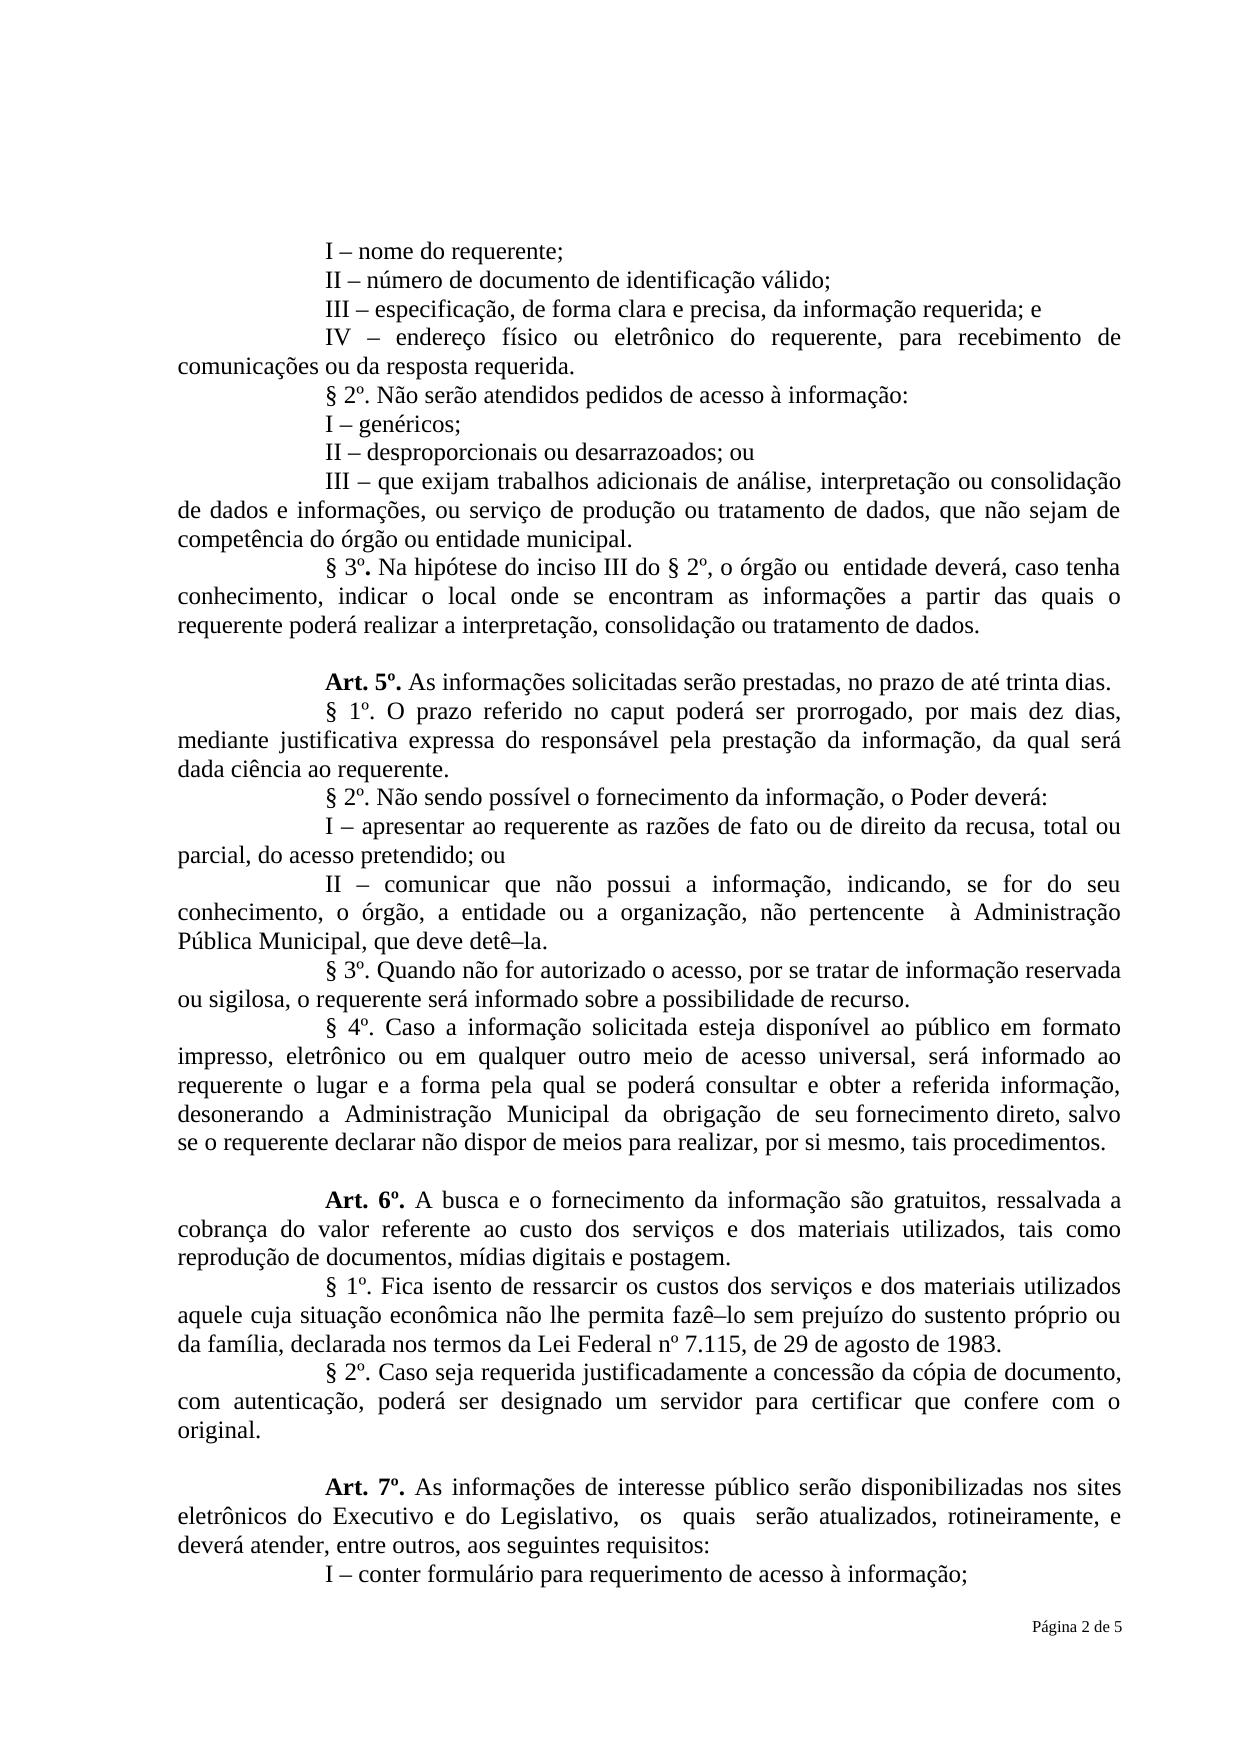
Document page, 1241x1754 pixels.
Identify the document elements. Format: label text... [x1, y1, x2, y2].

text § 3º. Quando não for autorizado o acesso, por se tratar de informação reservada ou sigilosa, o requerente será informado sobre a possibilidade de recurso. [177, 955, 1122, 1012]
text II – comunicar que não possui a informação, indicando, se for do seu conhecimento, o órgão, a entidade ou a organização, não pertencente à Administração Pública Municipal, que deve detê–la. [177, 869, 1122, 955]
text IV – endereço físico ou eletrônico do requerente, para recebimento de comunicações ou da resposta requerida. [177, 322, 1122, 380]
text Art. 5º. As informações solicitadas serão prestadas, no prazo de até trinta dias. [177, 667, 1122, 696]
text § 1º. Fica isento de ressarcir os custos dos serviços e dos materiais utilizados aquele cuja situação econômica não lhe permita fazê–lo sem prejuízo do sustento próprio ou da família, declarada nos termos da Lei Federal nº 7.115, de 29 de agosto de 1983. [177, 1271, 1122, 1357]
text I – conter formulário para requerimento de acesso à informação; [177, 1559, 1122, 1587]
text § 2º. Não serão atendidos pedidos de acesso à informação: [177, 380, 1122, 409]
text II – número de documento de identificação válido; [177, 265, 1122, 294]
text § 1º. O prazo referido no caput poderá ser prorrogado, por mais dez dias, mediante justificativa expressa do responsável pela prestação da informação, da qual será dada ciência ao requerente. [177, 696, 1122, 782]
text § 3º. Na hipótese do inciso III do § 2º, o órgão ou entidade deverá, caso tenha conhecimento, indicar o local onde se encontram as informações a partir das quais o requerente poderá realizar a interpretação, consolidação ou tratamento de dados. [177, 552, 1122, 639]
text Art. 7º. As informações de interesse público serão disponibilizadas nos sites eletrônicos do Executivo e do Legislativo, os quais serão atualizados, rotineiramente, e deverá atender, entre outros, aos seguintes requisitos: [177, 1472, 1122, 1559]
text I – genéricos; [177, 409, 1122, 437]
text § 2º. Caso seja requerida justificadamente a concessão da cópia de documento, com autenticação, poderá ser designado um servidor para certificar que confere com o original. [177, 1357, 1122, 1444]
text § 2º. Não sendo possível o fornecimento da informação, o Poder deverá: [177, 782, 1122, 811]
text Art. 6º. A busca e o fornecimento da informação são gratuitos, ressalvada a cobrança do valor referente ao custo dos serviços e dos materiais utilizados, tais como reprodução de documentos, mídias digitais e postagem. [177, 1185, 1122, 1271]
text I – apresentar ao requerente as razões de fato ou de direito da recusa, total ou parcial, do acesso pretendido; ou [177, 811, 1122, 869]
text III – que exijam trabalhos adicionais de análise, interpretação ou consolidação de dados e informações, ou serviço de produção ou tratamento de dados, que não sejam de competência do órgão ou entidade municipal. [177, 466, 1122, 552]
text § 4º. Caso a informação solicitada esteja disponível ao público em formato impresso, eletrônico ou em qualquer outro meio de acesso universal, será informado ao requerente o lugar e a forma pela qual se poderá consultar e obter a referida informação, desonerando a Administração Municipal da obrigação de seu fornecimento direto, salvo se o requerente declarar não dispor de meios para realizar, por si mesmo, tais procedimentos. [177, 1012, 1122, 1156]
text I – nome do requerente; [177, 236, 1122, 265]
text II – desproporcionais ou desarrazoados; ou [177, 437, 1122, 466]
text III – especificação, de forma clara e precisa, da informação requerida; e [177, 294, 1122, 322]
